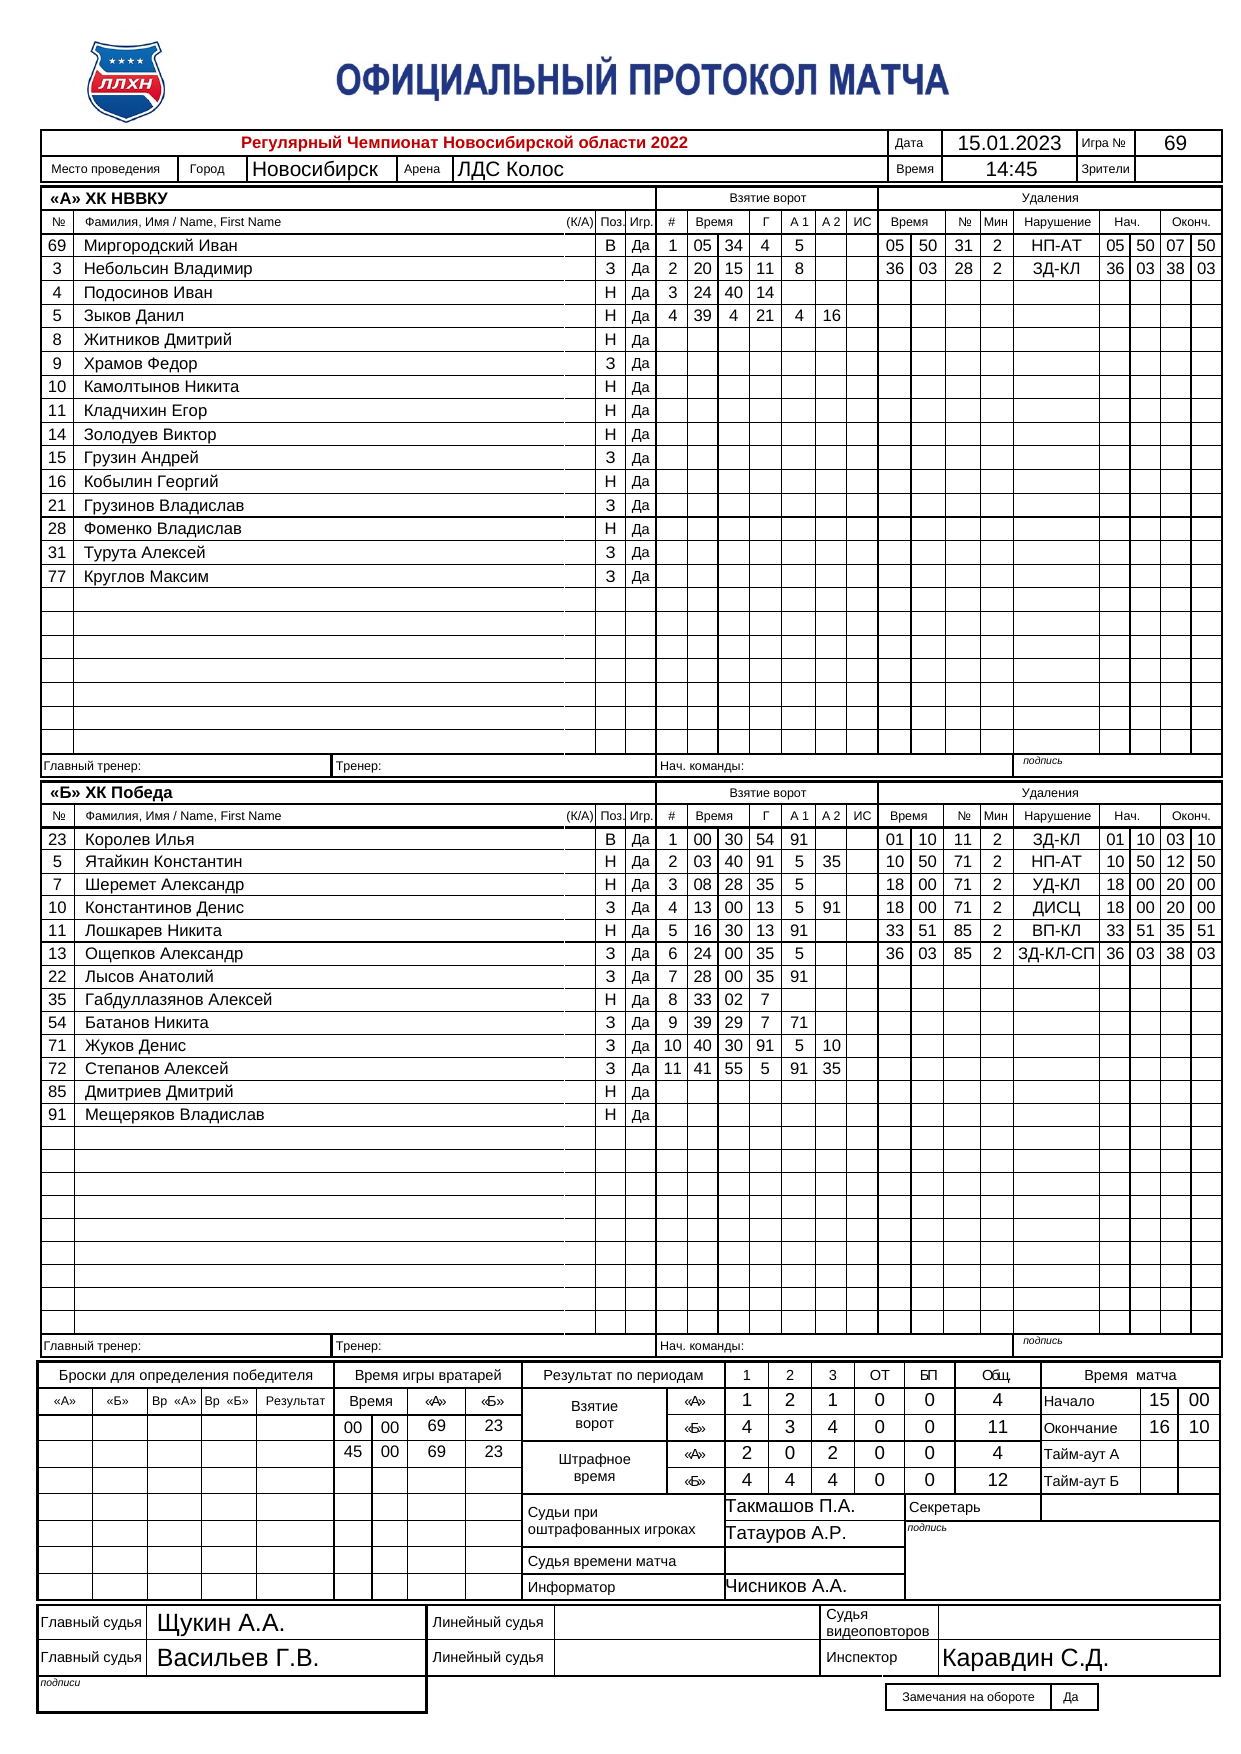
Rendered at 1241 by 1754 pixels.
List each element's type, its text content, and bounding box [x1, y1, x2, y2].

table_cell [626, 1196, 655, 1218]
table_cell Новосибирск [248, 157, 396, 181]
table_cell [981, 730, 1013, 753]
table_cell ИС [847, 211, 877, 233]
table_cell [726, 1548, 904, 1573]
table_cell Ощепков Александр [75, 943, 564, 964]
table_cell [1161, 470, 1190, 493]
table_cell [719, 423, 749, 445]
table_cell [944, 1288, 980, 1310]
table_cell [816, 1196, 846, 1218]
table_cell [74, 612, 564, 634]
table_cell 03 [912, 257, 945, 280]
table_cell [626, 1242, 655, 1264]
table_cell 00 [719, 943, 749, 964]
table_cell [657, 1311, 687, 1333]
table_cell 40 [719, 850, 749, 872]
table_cell Н [596, 305, 625, 327]
table_cell [782, 1288, 815, 1310]
table_cell [981, 305, 1013, 327]
table_cell [1014, 966, 1099, 987]
table_cell [565, 588, 595, 611]
table_cell [750, 1081, 781, 1103]
table_cell [1014, 1150, 1099, 1172]
table_cell [879, 730, 910, 753]
table_cell Да [626, 1104, 655, 1126]
table_cell [944, 1242, 980, 1264]
picture [5, 28, 1179, 129]
table_cell [1100, 588, 1129, 611]
table_cell 28 [946, 257, 980, 280]
table_cell 0 [855, 1442, 904, 1467]
table_cell [335, 1547, 371, 1573]
table_cell [750, 376, 781, 398]
table_cell Время [688, 805, 749, 826]
table_cell Подосинов Иван [74, 281, 564, 303]
table_cell [944, 1058, 980, 1079]
table_cell [565, 730, 595, 753]
table_cell [75, 1173, 564, 1195]
table_cell [946, 541, 980, 564]
table_cell 2 [981, 257, 1013, 280]
table_cell [1161, 683, 1190, 706]
table_cell [93, 1547, 147, 1573]
table_cell [750, 636, 781, 658]
table_cell [565, 399, 595, 422]
table_cell [1014, 328, 1099, 351]
table_cell 35 [750, 874, 781, 895]
table_cell [847, 376, 877, 398]
table_cell [565, 1104, 595, 1126]
table_cell ЛДС Колос [454, 157, 887, 181]
table_cell [93, 1521, 147, 1546]
table_cell [816, 494, 846, 516]
table_cell [565, 1127, 595, 1149]
table_cell 10 [879, 850, 910, 872]
table_cell [719, 446, 749, 469]
table_cell [719, 588, 749, 611]
table_cell [428, 1677, 882, 1711]
table_cell [565, 636, 595, 658]
table_cell [782, 612, 815, 634]
table_cell [565, 446, 595, 469]
table_cell З [596, 541, 625, 564]
table_cell [565, 541, 595, 564]
table_cell [847, 1150, 877, 1172]
table_cell [981, 1288, 1013, 1310]
table_cell 01 [879, 829, 910, 849]
table_cell 03 [1192, 257, 1221, 280]
table_cell 16 [42, 470, 73, 493]
table_cell Взятие ворот [523, 1389, 666, 1440]
table_cell [750, 1150, 781, 1172]
table_cell Главный судья [39, 1640, 146, 1675]
table_cell Н [596, 1081, 625, 1103]
table_cell [596, 683, 625, 706]
table_cell 91 [750, 850, 781, 872]
table_cell [1014, 376, 1099, 398]
table_cell [657, 541, 687, 564]
table_cell [565, 1242, 595, 1264]
table_cell [946, 470, 980, 493]
table_cell [565, 612, 595, 634]
table_cell 5 [42, 850, 74, 872]
table_cell [883, 1677, 1220, 1681]
table_cell 01 [1100, 829, 1129, 849]
table_cell [657, 565, 687, 587]
table_cell 13 [750, 920, 781, 941]
table_cell № [42, 211, 73, 233]
table_cell [42, 1196, 74, 1218]
table_cell 91 [42, 1104, 74, 1126]
table_cell Оконч. [1161, 211, 1221, 233]
table_cell [39, 1574, 92, 1599]
table_cell 16 [1141, 1415, 1177, 1440]
table_cell [719, 612, 749, 634]
table_cell «А» [668, 1389, 724, 1413]
table_cell [981, 966, 1013, 987]
table_cell Да [626, 352, 655, 374]
table_cell [42, 588, 73, 611]
table_cell [657, 1081, 687, 1103]
table_cell [39, 1416, 92, 1440]
table_cell [847, 896, 877, 918]
table_cell [816, 659, 846, 682]
table_cell [782, 1081, 815, 1103]
table_cell [750, 730, 781, 753]
table_cell [688, 1311, 717, 1333]
table_cell [816, 943, 846, 964]
table_cell [257, 1468, 333, 1493]
table_cell [847, 1311, 877, 1333]
table_cell [626, 612, 655, 634]
table_header Общ. [956, 1363, 1040, 1387]
table_cell А 1 [782, 211, 815, 233]
table_cell [879, 328, 910, 351]
table_cell [816, 874, 846, 895]
table_cell [946, 730, 980, 753]
table_cell [657, 399, 687, 422]
table_header Регулярный Чемпионат Новосибирской области 2022 [42, 131, 887, 155]
table_cell 5 [782, 1035, 815, 1057]
table_cell [1161, 518, 1190, 540]
table_cell 4 [657, 305, 687, 327]
table_cell [1161, 612, 1190, 634]
table_cell [1192, 730, 1221, 753]
table_cell [1161, 446, 1190, 469]
table_cell 10 [1179, 1415, 1219, 1440]
table_cell [719, 376, 749, 398]
table_cell [981, 1081, 1013, 1103]
table_cell Кобылин Георгий [74, 470, 564, 493]
table_cell [879, 305, 910, 327]
table_cell [565, 1173, 595, 1195]
table_cell [879, 1196, 910, 1218]
table_cell 00 [719, 966, 749, 987]
table_cell [626, 1150, 655, 1172]
table_cell [466, 1521, 521, 1546]
table_cell [912, 518, 945, 540]
table_cell [1192, 470, 1221, 493]
table_cell [879, 494, 910, 516]
table_cell [1131, 1265, 1160, 1287]
table_cell Да [626, 235, 655, 256]
table_cell 7 [750, 1012, 781, 1033]
table_cell [688, 446, 717, 469]
table_cell [408, 1574, 465, 1599]
table_cell [1192, 1242, 1221, 1264]
table_cell 2 [981, 920, 1013, 941]
table_cell [816, 1104, 846, 1126]
table_cell [257, 1547, 333, 1573]
table_cell 13 [750, 896, 781, 918]
table_cell [981, 328, 1013, 351]
table_cell [719, 1127, 749, 1149]
table_cell [1100, 1265, 1129, 1287]
table_cell Да [626, 446, 655, 469]
table_cell [879, 541, 910, 564]
table_cell [847, 829, 877, 849]
table_cell [1161, 1219, 1190, 1241]
table_cell [912, 707, 945, 729]
table_cell [626, 1127, 655, 1149]
table_cell [688, 1288, 717, 1310]
table_cell Н [596, 1104, 625, 1126]
table_cell [879, 636, 910, 658]
table_cell [657, 1173, 687, 1195]
table_cell Н [596, 423, 625, 445]
table_cell [981, 1150, 1013, 1172]
table_cell [1192, 541, 1221, 564]
table_cell [1161, 1242, 1190, 1264]
table_cell 24 [688, 281, 717, 303]
table_cell [1100, 328, 1129, 351]
table_cell [373, 1521, 407, 1546]
table_cell Да [626, 896, 655, 918]
table_cell [1014, 1265, 1099, 1287]
table_cell [750, 1311, 781, 1333]
table_cell «Б» [93, 1389, 147, 1413]
table_cell [565, 494, 595, 516]
table_cell [596, 588, 625, 611]
table_cell [657, 1196, 687, 1218]
table_cell З [596, 943, 625, 964]
table_cell 4 [812, 1415, 854, 1440]
table_cell [782, 1127, 815, 1149]
table_cell [1192, 989, 1221, 1011]
table_cell Да [626, 1035, 655, 1057]
table_cell 28 [719, 874, 749, 895]
table_cell [847, 1196, 877, 1218]
table_cell [1014, 1012, 1099, 1033]
table_header Удаления [879, 188, 1221, 209]
table_cell [750, 707, 781, 729]
table_cell Мещеряков Владислав [75, 1104, 564, 1126]
table_cell 0 [905, 1389, 954, 1413]
table_cell [1161, 707, 1190, 729]
table_cell 38 [1161, 257, 1190, 280]
table_cell [912, 1058, 943, 1079]
table_cell Нач. [1100, 805, 1160, 826]
table_cell (К/А) [565, 805, 595, 826]
table_cell [688, 376, 717, 398]
table_cell 85 [944, 943, 980, 964]
table_cell [750, 518, 781, 540]
table_cell Да [626, 829, 655, 849]
table_cell [750, 494, 781, 516]
table_header Замечания на обороте [887, 1685, 1050, 1709]
table_cell 50 [912, 850, 943, 872]
table_cell [912, 966, 943, 987]
table_cell Да [626, 1081, 655, 1103]
table_cell 10 [1100, 850, 1129, 872]
table_cell 7 [42, 874, 74, 895]
table_header Броски для определения победителя [39, 1363, 333, 1387]
table_cell 34 [719, 235, 749, 256]
table_cell 0 [855, 1468, 904, 1493]
table_cell [39, 1494, 92, 1520]
table_cell [944, 1150, 980, 1172]
table_cell [981, 1219, 1013, 1241]
table_cell [1100, 1035, 1129, 1057]
table_cell [782, 376, 815, 398]
table_cell [1192, 683, 1221, 706]
table_cell [847, 920, 877, 941]
table_cell [981, 518, 1013, 540]
table_cell 85 [42, 1081, 74, 1103]
table_cell [408, 1494, 465, 1520]
table_cell [1100, 470, 1129, 493]
table_cell [847, 328, 877, 351]
table_cell [202, 1468, 256, 1493]
table_cell [1014, 565, 1099, 587]
table_cell [257, 1574, 333, 1599]
table_cell [688, 470, 717, 493]
table_cell [1131, 423, 1160, 445]
table_cell [981, 612, 1013, 634]
table_cell [1014, 683, 1099, 706]
table_cell 50 [1131, 235, 1160, 256]
table_cell 35 [750, 966, 781, 987]
table_cell «А» [39, 1389, 92, 1413]
table_cell 50 [912, 235, 945, 256]
table_cell 02 [719, 989, 749, 1011]
table_cell 2 [657, 850, 687, 872]
table_cell Н [596, 874, 625, 895]
table_cell подпись [906, 1522, 1219, 1599]
table_cell [816, 1265, 846, 1287]
table_cell [555, 1640, 819, 1675]
table_cell 35 [42, 989, 74, 1011]
table_cell [1100, 541, 1129, 564]
table_cell [596, 707, 625, 729]
table_cell [565, 829, 595, 849]
table_cell 30 [719, 829, 749, 849]
table_cell [1131, 730, 1160, 753]
table_cell Н [596, 850, 625, 872]
table_cell 2 [981, 896, 1013, 918]
table_header Время матча [1042, 1363, 1219, 1387]
table_cell [1014, 446, 1099, 469]
table_cell [657, 446, 687, 469]
table_header Удаления [879, 783, 1221, 803]
table_cell 50 [1131, 850, 1160, 872]
table_cell [816, 683, 846, 706]
table_cell [1014, 1242, 1099, 1264]
table_cell [981, 1242, 1013, 1264]
table_cell 18 [879, 874, 910, 895]
table_cell [1014, 305, 1099, 327]
table_cell [912, 588, 945, 611]
table_cell «Б » [466, 1389, 521, 1413]
table_cell [847, 874, 877, 895]
table_cell 16 [688, 920, 717, 941]
table_cell Камолтынов Никита [74, 376, 564, 398]
table_cell 10 [1192, 829, 1221, 849]
table_cell 00 [335, 1416, 371, 1440]
table_cell [596, 1127, 625, 1149]
table_cell [466, 1547, 521, 1573]
table_cell 4 [812, 1468, 854, 1493]
table_cell [565, 1265, 595, 1287]
table_cell [596, 1219, 625, 1241]
table_cell [1192, 707, 1221, 729]
table_cell [596, 1311, 625, 1333]
table_cell [816, 281, 846, 303]
table_cell № [946, 211, 980, 233]
table_cell Город [179, 157, 246, 181]
table_cell [981, 352, 1013, 374]
table_cell [981, 683, 1013, 706]
table_cell 30 [719, 1035, 749, 1057]
table_cell Да [626, 966, 655, 987]
table_cell [565, 518, 595, 540]
table_cell [148, 1494, 201, 1520]
table_cell Время [335, 1389, 407, 1413]
table_cell [981, 1196, 1013, 1218]
table_cell 33 [688, 989, 717, 1011]
table_cell [596, 1173, 625, 1195]
table_cell [626, 1173, 655, 1195]
table_cell [1100, 423, 1129, 445]
table_cell [1192, 518, 1221, 540]
table_cell [42, 1219, 74, 1241]
table_cell 00 [1192, 896, 1221, 918]
table_cell [1014, 352, 1099, 374]
table_cell [657, 1104, 687, 1126]
table_cell [373, 1468, 407, 1493]
table_cell [657, 1219, 687, 1241]
table_cell [1100, 352, 1129, 374]
table_cell Да [626, 281, 655, 303]
table_cell 2 [726, 1442, 768, 1467]
table_cell [1014, 518, 1099, 540]
table_cell [1100, 1219, 1129, 1241]
table_cell Каравдин С.Д. [939, 1640, 1219, 1675]
table_cell 2 [981, 874, 1013, 895]
table_cell [912, 281, 945, 303]
table_cell 91 [782, 1058, 815, 1079]
table_cell [912, 1104, 943, 1126]
table_cell [719, 470, 749, 493]
table_cell [912, 328, 945, 351]
table_cell [946, 423, 980, 445]
table_cell [719, 1104, 749, 1126]
table_cell [373, 1574, 407, 1599]
table_cell [1131, 1081, 1160, 1103]
table_cell [879, 1035, 910, 1057]
table_cell Фамилия, Имя / Name, First Name [74, 211, 565, 233]
table_cell [93, 1416, 147, 1440]
table_cell Время [879, 211, 945, 233]
table_cell 00 [1131, 896, 1160, 918]
table_cell [626, 730, 655, 753]
table_cell [816, 376, 846, 398]
table_cell Нач. команды: [657, 755, 1012, 776]
table_cell [1192, 636, 1221, 658]
table_cell [847, 423, 877, 445]
table_cell [816, 1173, 846, 1195]
table_cell Нарушение [1014, 805, 1099, 826]
table_cell Да [626, 989, 655, 1011]
table_cell [1161, 966, 1190, 987]
table_cell [1099, 1682, 1220, 1711]
table_cell 23 [42, 829, 74, 849]
table_cell 0 [905, 1415, 954, 1440]
table_cell [565, 565, 595, 587]
table_cell [1100, 518, 1129, 540]
table_cell [782, 281, 815, 303]
table_cell [879, 446, 910, 469]
table_cell [847, 850, 877, 872]
table_cell [1161, 1311, 1190, 1333]
table_cell [719, 494, 749, 516]
table_cell 3 [657, 281, 687, 303]
table_cell [750, 328, 781, 351]
table_cell 4 [750, 235, 781, 256]
table_cell 51 [912, 920, 943, 941]
table_cell [912, 494, 945, 516]
table_cell [879, 1265, 910, 1287]
table_cell [750, 1265, 781, 1287]
table_cell 36 [1100, 943, 1129, 964]
table_cell [688, 1196, 717, 1218]
table_cell [1100, 494, 1129, 516]
table_cell [1014, 612, 1099, 634]
table_cell Поз. [596, 211, 625, 233]
table_cell [1192, 659, 1221, 682]
table_cell [408, 1547, 465, 1573]
table_cell 71 [42, 1035, 74, 1057]
table_cell 05 [688, 235, 717, 256]
table_cell [946, 446, 980, 469]
table_cell [981, 1104, 1013, 1126]
table_cell [1100, 1012, 1129, 1033]
table_cell 11 [944, 829, 980, 849]
table_cell 21 [750, 305, 781, 327]
table_cell [750, 565, 781, 587]
table_cell [847, 1081, 877, 1103]
table_cell 4 [726, 1468, 768, 1493]
table_cell [565, 874, 595, 895]
table_cell З [596, 446, 625, 469]
table_cell [946, 328, 980, 351]
table_cell [148, 1574, 201, 1599]
table_cell [782, 399, 815, 422]
table_cell [847, 446, 877, 469]
table_cell [816, 588, 846, 611]
table_cell Да [626, 518, 655, 540]
table_cell З [596, 257, 625, 280]
table_cell [1192, 612, 1221, 634]
table_cell [750, 1288, 781, 1310]
table_cell З [596, 966, 625, 987]
table_cell 23 [466, 1416, 521, 1440]
table_cell Главный тренер: [42, 1335, 330, 1356]
table_cell [257, 1416, 333, 1440]
table_cell [981, 470, 1013, 493]
table_header Взятие ворот [657, 188, 877, 209]
table_cell [981, 423, 1013, 445]
table_cell [42, 1242, 74, 1264]
table_cell [1014, 707, 1099, 729]
table_cell Чисников А.А. [726, 1575, 904, 1599]
table_cell [1131, 470, 1160, 493]
table_cell Да [626, 423, 655, 445]
table_cell [912, 1035, 943, 1057]
table_cell Лысов Анатолий [75, 966, 564, 987]
table_cell Да [626, 541, 655, 564]
table_cell [1100, 659, 1129, 682]
table_cell 0 [905, 1442, 954, 1467]
table_cell [719, 636, 749, 658]
table_cell [816, 636, 846, 658]
table_cell [981, 659, 1013, 682]
table_cell [879, 1058, 910, 1079]
table_cell [1014, 1196, 1099, 1218]
table_cell [944, 989, 980, 1011]
table_cell [981, 1058, 1013, 1079]
table_cell 5 [782, 874, 815, 895]
table_cell 18 [879, 896, 910, 918]
table_cell [1100, 376, 1129, 398]
table_cell [946, 376, 980, 398]
table_cell 1 [812, 1389, 854, 1413]
table_cell [1161, 1058, 1190, 1079]
table_cell [42, 636, 73, 658]
table_cell [847, 470, 877, 493]
table_cell Н [596, 328, 625, 351]
table_cell [816, 1219, 846, 1241]
table_cell [626, 1311, 655, 1333]
table_cell [657, 352, 687, 374]
table_cell Тайм-аут Б [1042, 1468, 1140, 1493]
table_cell 69 [408, 1441, 465, 1467]
table_cell 14 [42, 423, 73, 445]
table_cell Константинов Денис [75, 896, 564, 918]
table_cell [816, 730, 846, 753]
table_cell [39, 1468, 92, 1493]
table_cell [257, 1441, 333, 1467]
table_cell [912, 636, 945, 658]
table_cell [879, 1012, 910, 1033]
table_cell 2 [812, 1442, 854, 1467]
table_cell 12 [956, 1468, 1040, 1493]
table_cell [782, 328, 815, 351]
table_cell 51 [1131, 920, 1160, 941]
table_cell [688, 1242, 717, 1264]
table_cell [657, 1150, 687, 1172]
table_cell Грузинов Владислав [74, 494, 564, 516]
table_cell [719, 683, 749, 706]
table_cell [1192, 1035, 1221, 1057]
table_cell [719, 659, 749, 682]
table_cell В [596, 829, 625, 849]
table_cell 03 [1192, 943, 1221, 964]
table_cell [847, 659, 877, 682]
table_cell [879, 1150, 910, 1172]
table_cell Информатор [523, 1575, 724, 1599]
table_cell 03 [912, 943, 943, 964]
table_cell [847, 1127, 877, 1149]
table_cell [1192, 1196, 1221, 1218]
table_cell «Б» [668, 1468, 724, 1493]
table_cell [1100, 1150, 1129, 1172]
table_cell [1131, 541, 1160, 564]
table_cell [688, 683, 717, 706]
table_cell 35 [816, 1058, 846, 1079]
table_cell [944, 1219, 980, 1241]
table_cell [565, 328, 595, 351]
table_cell [74, 588, 564, 611]
table_cell [1161, 305, 1190, 327]
table_cell [912, 399, 945, 422]
table_cell [912, 1311, 943, 1333]
table_cell [1192, 1012, 1221, 1033]
table_cell Небольсин Владимир [74, 257, 564, 280]
table_cell Секретарь [906, 1495, 1040, 1520]
table_cell 3 [657, 874, 687, 895]
table_cell [1042, 1495, 1219, 1520]
table_cell Время [879, 805, 943, 826]
table_cell [750, 659, 781, 682]
table_cell «Б» [668, 1415, 724, 1440]
table_cell Да [626, 943, 655, 964]
table_cell Н [596, 920, 625, 941]
table_cell 91 [782, 966, 815, 987]
table_header БП [905, 1363, 954, 1387]
table_cell [946, 636, 980, 658]
table_cell [1192, 1150, 1221, 1172]
table_cell [1100, 1173, 1129, 1195]
table_cell [1192, 1058, 1221, 1079]
table_cell [1192, 1311, 1221, 1333]
table_cell [847, 305, 877, 327]
table_cell 36 [1100, 257, 1129, 280]
table_cell НП-АТ [1014, 850, 1099, 872]
table_cell [816, 423, 846, 445]
table_cell [879, 399, 910, 422]
table_cell 8 [657, 989, 687, 1011]
table_cell [912, 1150, 943, 1172]
table_cell Тренер: [333, 1335, 655, 1356]
table_cell [1131, 659, 1160, 682]
table_cell [1161, 281, 1190, 303]
table_cell [688, 423, 717, 445]
table_cell [565, 943, 595, 964]
table_cell [912, 470, 945, 493]
table_cell [1161, 1196, 1190, 1218]
table_cell [816, 1150, 846, 1172]
table_cell [1131, 1127, 1160, 1149]
table_cell [93, 1494, 147, 1520]
table_cell Королев Илья [75, 829, 564, 849]
table_cell 28 [688, 966, 717, 987]
table_cell Время [889, 157, 941, 181]
table_cell [565, 235, 595, 256]
table_cell [257, 1521, 333, 1546]
table_cell [1131, 1288, 1160, 1310]
table_cell Нач. [1100, 211, 1160, 233]
table_cell Нач. команды: [657, 1335, 1012, 1356]
table_cell [816, 1012, 846, 1033]
table_cell 00 [912, 896, 943, 918]
table_cell [408, 1521, 465, 1546]
table_cell Время [688, 211, 749, 233]
table_cell [912, 1242, 943, 1264]
table_cell [565, 920, 595, 941]
table_cell [565, 1196, 595, 1218]
table_cell [335, 1521, 371, 1546]
table_cell [782, 730, 815, 753]
table_cell [912, 1288, 943, 1310]
table_cell [981, 1311, 1013, 1333]
table_cell 1 [726, 1389, 768, 1413]
table_cell Г [750, 805, 781, 826]
table_cell 91 [782, 920, 815, 941]
table_cell [816, 446, 846, 469]
table_cell 5 [782, 943, 815, 964]
table_cell 2 [657, 257, 687, 280]
table_cell 31 [42, 541, 73, 564]
table_cell 4 [42, 281, 73, 303]
table_cell [202, 1547, 256, 1573]
table_cell 36 [879, 257, 910, 280]
table_cell [42, 1150, 74, 1172]
table_cell [912, 446, 945, 469]
table_cell [1100, 305, 1129, 327]
table_cell 4 [726, 1415, 768, 1440]
table_cell [946, 352, 980, 374]
table_cell 00 [1131, 874, 1160, 895]
table_cell 23 [466, 1441, 521, 1467]
table_cell [1100, 281, 1129, 303]
table_cell [1192, 352, 1221, 374]
table_cell [1161, 494, 1190, 516]
table_cell [39, 1521, 92, 1546]
table_cell [1014, 1127, 1099, 1149]
table_cell [565, 1012, 595, 1033]
table_cell [981, 1035, 1013, 1057]
table_cell 31 [946, 235, 980, 256]
table_cell [879, 1288, 910, 1310]
table_cell [944, 966, 980, 987]
table_cell [847, 1219, 877, 1241]
table_cell [596, 1150, 625, 1172]
table_cell Судья времени матча [523, 1548, 724, 1573]
table_cell Зрители [1078, 157, 1134, 181]
table_cell 13 [42, 943, 74, 964]
table_cell [912, 423, 945, 445]
table_cell 6 [657, 943, 687, 964]
table_cell ДИСЦ [1014, 896, 1099, 918]
table_cell 71 [782, 1012, 815, 1033]
table_cell [688, 494, 717, 516]
table_cell 91 [750, 1035, 781, 1057]
table_cell Штрафное время [523, 1442, 666, 1493]
table_cell [847, 1035, 877, 1057]
table_cell [1192, 399, 1221, 422]
table_cell Зыков Данил [74, 305, 564, 327]
table_cell [847, 588, 877, 611]
table_cell 71 [944, 874, 980, 895]
table_cell 24 [688, 943, 717, 964]
table_cell [719, 1081, 749, 1103]
table_cell [879, 588, 910, 611]
table_cell [847, 943, 877, 964]
table_cell [879, 659, 910, 682]
table_cell [688, 518, 717, 540]
table_cell [1014, 730, 1099, 753]
table_cell [946, 588, 980, 611]
table_cell [981, 541, 1013, 564]
table_cell 35 [750, 943, 781, 964]
table_cell [944, 1104, 980, 1126]
table_cell [1014, 470, 1099, 493]
table_header Да [1052, 1685, 1097, 1709]
table_cell [657, 707, 687, 729]
table_cell Тренер: [333, 755, 655, 776]
table_cell [565, 966, 595, 987]
table_cell [1100, 989, 1129, 1011]
table_cell 14 [750, 281, 781, 303]
table_cell [912, 683, 945, 706]
table_cell 28 [42, 518, 73, 540]
table_cell [688, 636, 717, 658]
table_cell [944, 1311, 980, 1333]
table_cell 0 [855, 1389, 904, 1413]
table_cell [596, 1288, 625, 1310]
table_cell [1161, 399, 1190, 422]
table_cell [657, 588, 687, 611]
table_cell [912, 1219, 943, 1241]
table_cell 77 [42, 565, 73, 587]
table_cell [148, 1468, 201, 1493]
table_cell [657, 1265, 687, 1287]
table_cell [1161, 328, 1190, 351]
table_cell Оконч. [1161, 805, 1221, 826]
table_cell [719, 541, 749, 564]
table_cell [912, 1173, 943, 1195]
table_cell [944, 1127, 980, 1149]
table_cell [565, 683, 595, 706]
table_cell [42, 1311, 74, 1333]
table_cell 11 [657, 1058, 687, 1079]
table_cell [719, 518, 749, 540]
table_cell Окончание [1042, 1415, 1140, 1440]
table_cell 12 [1161, 850, 1190, 872]
table_cell [75, 1311, 564, 1333]
table_cell # [657, 211, 687, 233]
table_cell [596, 730, 625, 753]
table_cell Поз. [596, 805, 625, 826]
table_cell 39 [688, 1012, 717, 1033]
table_header Взятие ворот [657, 783, 877, 803]
table_cell [1100, 1081, 1129, 1103]
table_cell [912, 612, 945, 634]
table_cell [879, 683, 910, 706]
table_cell [782, 470, 815, 493]
table_cell (К/А) [565, 211, 595, 233]
table_cell УД-КЛ [1014, 874, 1099, 895]
table_cell [847, 281, 877, 303]
table_cell [719, 707, 749, 729]
table_cell [719, 730, 749, 753]
table_cell [944, 1196, 980, 1218]
table_cell [847, 235, 877, 256]
table_cell [1100, 966, 1129, 987]
table_cell Н [596, 470, 625, 493]
table_cell [1131, 1150, 1160, 1172]
table_cell Игр. [626, 211, 655, 233]
table_header 1 [726, 1363, 768, 1387]
table_cell [782, 683, 815, 706]
table_cell [847, 1012, 877, 1033]
table_cell [1131, 683, 1160, 706]
table_cell [565, 1035, 595, 1057]
table_cell [1161, 376, 1190, 398]
table_cell [74, 683, 564, 706]
table_cell [879, 1173, 910, 1195]
table_cell [879, 565, 910, 587]
table_cell [1192, 305, 1221, 327]
table_cell 00 [719, 896, 749, 918]
table_cell [1192, 1104, 1221, 1126]
table_cell [912, 1127, 943, 1149]
table_cell 10 [42, 376, 73, 398]
table_cell [1192, 1265, 1221, 1287]
table_cell 3 [769, 1415, 811, 1440]
table_cell [42, 1288, 74, 1310]
table_cell [879, 612, 910, 634]
table_cell Фоменко Владислав [74, 518, 564, 540]
table_cell [596, 1265, 625, 1287]
table_header ОТ [855, 1363, 904, 1387]
table_cell Татауров А.Р. [726, 1521, 904, 1546]
table_cell [202, 1416, 256, 1440]
table_cell [719, 399, 749, 422]
table_cell [1131, 1242, 1160, 1264]
table_cell 0 [769, 1442, 811, 1467]
table_cell [750, 683, 781, 706]
table_cell [1141, 1441, 1177, 1467]
table_cell 5 [782, 896, 815, 918]
table_cell [816, 565, 846, 587]
table_cell [946, 399, 980, 422]
table_cell [912, 565, 945, 587]
table_cell 10 [816, 1035, 846, 1057]
table_cell [912, 730, 945, 753]
table_cell [750, 1242, 781, 1264]
table_cell Лошкарев Никита [75, 920, 564, 941]
table_cell Да [626, 920, 655, 941]
table_cell [1100, 636, 1129, 658]
table_cell [1014, 281, 1099, 303]
table_cell Да [626, 1012, 655, 1033]
table_cell [1014, 659, 1099, 682]
table_cell [373, 1494, 407, 1520]
table_cell Тайм-аут А [1042, 1441, 1140, 1467]
table_cell 05 [879, 235, 910, 256]
table_cell [1192, 588, 1221, 611]
table_cell 18 [1100, 896, 1129, 918]
table_cell Да [626, 399, 655, 422]
table_cell 2 [769, 1389, 811, 1413]
table_cell [657, 659, 687, 682]
table_cell 91 [782, 829, 815, 849]
table_cell [816, 470, 846, 493]
table_cell [782, 541, 815, 564]
table_cell [750, 1127, 781, 1149]
table_cell [1161, 730, 1190, 753]
table_cell [657, 636, 687, 658]
table_cell [847, 966, 877, 987]
table_cell [93, 1441, 147, 1467]
table_cell [657, 612, 687, 634]
table_cell [657, 494, 687, 516]
table_cell [565, 1081, 595, 1103]
table_cell [1192, 1288, 1221, 1310]
table_cell [148, 1521, 201, 1546]
table_cell ЗД-КЛ [1014, 257, 1099, 280]
table_cell З [596, 1035, 625, 1057]
table_cell [626, 588, 655, 611]
table_cell [42, 1265, 74, 1287]
table_cell [782, 423, 815, 445]
table_cell [782, 1219, 815, 1241]
table_cell [565, 707, 595, 729]
table_cell [981, 376, 1013, 398]
table_cell 5 [42, 305, 73, 327]
table_cell Н [596, 376, 625, 398]
table_cell [148, 1441, 201, 1467]
table_cell 15 [719, 257, 749, 280]
table_cell [565, 352, 595, 374]
table_cell 41 [688, 1058, 717, 1079]
table_cell [946, 518, 980, 540]
table_cell [565, 989, 595, 1011]
table_cell [657, 1288, 687, 1310]
table_cell [565, 305, 595, 327]
table_cell [1192, 565, 1221, 587]
table_cell [626, 636, 655, 658]
table_cell [688, 352, 717, 374]
table_cell [1161, 636, 1190, 658]
table_cell 03 [1131, 943, 1160, 964]
table_cell [1161, 1012, 1190, 1033]
table_cell [1179, 1468, 1219, 1493]
table_cell [466, 1574, 521, 1599]
table_cell [1100, 683, 1129, 706]
table_cell [847, 730, 877, 753]
table_cell 45 [335, 1441, 371, 1467]
table_cell [1014, 1219, 1099, 1241]
table_cell Игр. [626, 805, 655, 826]
table_cell подпись [1014, 1335, 1221, 1356]
table_cell [1161, 1173, 1190, 1195]
table_cell [1161, 1288, 1190, 1310]
table_cell [688, 588, 717, 611]
table_cell 08 [688, 874, 717, 895]
table_cell [912, 352, 945, 374]
table_cell [912, 1196, 943, 1218]
table_cell № [944, 805, 980, 826]
table_cell Да [626, 874, 655, 895]
table_cell 0 [905, 1468, 954, 1493]
table_cell [879, 1219, 910, 1241]
table_cell 00 [373, 1416, 407, 1440]
table_cell [1100, 1127, 1129, 1149]
table_header «А» ХК НВВКУ [42, 188, 655, 209]
table_cell Храмов Федор [74, 352, 564, 374]
table_cell [1131, 1058, 1160, 1079]
table_cell [1131, 989, 1160, 1011]
table_cell [42, 730, 73, 753]
table_cell [981, 1173, 1013, 1195]
table_cell 4 [956, 1389, 1040, 1413]
table_cell [946, 281, 980, 303]
table_cell 2 [981, 943, 1013, 964]
table_cell 1 [657, 829, 687, 849]
table_cell [782, 1242, 815, 1264]
table_cell [1141, 1468, 1177, 1493]
table_cell ИС [847, 805, 877, 826]
table_cell [816, 1311, 846, 1333]
table_cell [719, 1242, 749, 1264]
table_cell 54 [750, 829, 781, 849]
table_cell [946, 565, 980, 587]
table_cell [74, 636, 564, 658]
table_cell [816, 829, 846, 849]
table_cell [1192, 1127, 1221, 1149]
table_cell [688, 1104, 717, 1126]
table_cell [816, 352, 846, 374]
table_cell 20 [688, 257, 717, 280]
table_cell [75, 1196, 564, 1218]
table_cell 50 [1192, 235, 1221, 256]
table_cell [565, 1219, 595, 1241]
table_cell [1131, 1104, 1160, 1126]
table_cell [335, 1574, 371, 1599]
table_cell [1131, 352, 1160, 374]
table_cell Мин [981, 211, 1013, 233]
table_cell Дмитриев Дмитрий [75, 1081, 564, 1103]
table_cell «А» [668, 1442, 724, 1467]
table_cell ЗД-КЛ [1014, 829, 1099, 849]
table_cell [1100, 707, 1129, 729]
table_cell [879, 1242, 910, 1264]
table_cell [1192, 446, 1221, 469]
table_cell 33 [879, 920, 910, 941]
table_cell Инспектор [821, 1640, 938, 1675]
table_cell Да [626, 850, 655, 872]
table_cell [1131, 1311, 1160, 1333]
table_cell [879, 281, 910, 303]
table_cell [719, 1219, 749, 1241]
table_cell [688, 1150, 717, 1172]
table_cell [1131, 966, 1160, 987]
table_cell 33 [1100, 920, 1129, 941]
table_header 2 [769, 1363, 811, 1387]
table_cell [981, 1265, 1013, 1287]
table_cell [466, 1468, 521, 1493]
table_cell Кладчихин Егор [74, 399, 564, 422]
table_cell [335, 1494, 371, 1520]
table_cell [944, 1081, 980, 1103]
table_cell Результат [257, 1389, 333, 1413]
table_cell [1192, 328, 1221, 351]
table_cell [847, 399, 877, 422]
table_cell [565, 257, 595, 280]
table_cell [75, 1219, 564, 1241]
table_cell Миргородский Иван [74, 235, 564, 256]
table_cell [75, 1150, 564, 1172]
table_cell З [596, 1058, 625, 1079]
table_cell 10 [912, 829, 943, 849]
table_cell [782, 989, 815, 1011]
table_cell 4 [769, 1468, 811, 1493]
table_cell 10 [42, 896, 74, 918]
table_cell [946, 683, 980, 706]
table_cell 20 [1161, 896, 1190, 918]
table_cell [816, 612, 846, 634]
table_cell Да [626, 470, 655, 493]
table_cell В [596, 235, 625, 256]
table_cell 3 [42, 257, 73, 280]
table_cell 14:45 [943, 157, 1076, 181]
table_cell [75, 1242, 564, 1264]
table_cell З [596, 896, 625, 918]
table_cell [596, 1196, 625, 1218]
table_cell [688, 730, 717, 753]
table_cell 2 [981, 235, 1013, 256]
table_cell 4 [956, 1442, 1040, 1467]
table_cell [555, 1606, 819, 1639]
table_cell 00 [1192, 874, 1221, 895]
table_cell [719, 328, 749, 351]
table_cell [847, 494, 877, 516]
table_cell Главный судья [39, 1606, 146, 1639]
table_cell [750, 399, 781, 422]
table_cell [1161, 588, 1190, 611]
table_cell [1131, 446, 1160, 469]
table_cell 71 [944, 850, 980, 872]
table_cell [93, 1574, 147, 1599]
table_cell 8 [782, 257, 815, 280]
table_header 15.01.2023 [943, 131, 1076, 155]
table_cell [847, 1104, 877, 1126]
table_cell 5 [782, 850, 815, 872]
table_cell [565, 850, 595, 872]
table_header 69 [1136, 131, 1221, 155]
table_cell [1192, 423, 1221, 445]
table_cell [1014, 399, 1099, 422]
table_cell [1100, 565, 1129, 587]
table_cell 7 [657, 966, 687, 987]
table_cell [688, 565, 717, 587]
table_cell [1014, 1173, 1099, 1195]
table_cell [1179, 1441, 1219, 1467]
table_cell [750, 588, 781, 611]
table_cell [847, 707, 877, 729]
table_cell [1192, 966, 1221, 987]
table_cell [981, 707, 1013, 729]
table_cell [408, 1468, 465, 1493]
table_cell 03 [688, 850, 717, 872]
table_cell [1100, 446, 1129, 469]
table_cell [1100, 1288, 1129, 1310]
table_cell [879, 1311, 910, 1333]
table_cell [1192, 1173, 1221, 1195]
table_cell [1014, 541, 1099, 564]
table_cell [1161, 1081, 1190, 1103]
table_cell 35 [816, 850, 846, 872]
table_cell Нарушение [1014, 211, 1099, 233]
table_cell Круглов Максим [74, 565, 564, 587]
table_cell [782, 1150, 815, 1172]
table_cell [912, 541, 945, 564]
table_cell [946, 494, 980, 516]
table_cell [719, 1311, 749, 1333]
table_cell [847, 683, 877, 706]
table_cell 55 [719, 1058, 749, 1079]
table_cell Начало [1042, 1389, 1140, 1413]
table_cell А 1 [782, 805, 815, 826]
table_cell 71 [944, 896, 980, 918]
table_cell 0 [855, 1415, 904, 1440]
table_cell [912, 1012, 943, 1033]
table_cell [782, 1265, 815, 1287]
table_cell [981, 1012, 1013, 1033]
table_cell [565, 896, 595, 918]
table_cell [657, 518, 687, 540]
table_cell НП-АТ [1014, 235, 1099, 256]
table_cell 5 [782, 235, 815, 256]
table_cell [750, 1173, 781, 1195]
table_cell [981, 446, 1013, 469]
table_cell Житников Дмитрий [74, 328, 564, 351]
table_cell [944, 1265, 980, 1287]
table_cell 29 [719, 1012, 749, 1033]
table_cell [719, 1150, 749, 1172]
table_cell Турута Алексей [74, 541, 564, 564]
table_cell Главный тренер: [42, 755, 330, 776]
table_cell [847, 1288, 877, 1310]
table_cell [816, 707, 846, 729]
table_cell Шеремет Александр [75, 874, 564, 895]
table_cell Линейный судья [428, 1640, 554, 1675]
table_cell [74, 730, 564, 753]
table_cell 36 [879, 943, 910, 964]
table_cell подпись [1014, 755, 1221, 776]
table_cell [719, 1265, 749, 1287]
table_cell [657, 1242, 687, 1264]
table_cell [816, 235, 846, 256]
table_cell [879, 1104, 910, 1126]
table_cell [565, 470, 595, 493]
table_cell [1131, 1035, 1160, 1057]
table_cell [688, 1127, 717, 1149]
table_cell [750, 470, 781, 493]
table_cell ВП-КЛ [1014, 920, 1099, 941]
table_cell [782, 565, 815, 587]
table_cell # [657, 805, 687, 826]
table_cell [565, 281, 595, 303]
table_cell 40 [688, 1035, 717, 1057]
table_cell 4 [657, 896, 687, 918]
table_cell № [42, 805, 74, 826]
table_cell [596, 612, 625, 634]
table_cell [879, 518, 910, 540]
table_cell 00 [1179, 1389, 1219, 1413]
table_cell 05 [1100, 235, 1129, 256]
table_cell [782, 1311, 815, 1333]
table_cell [1161, 423, 1190, 445]
table_cell [879, 376, 910, 398]
table_cell [74, 659, 564, 682]
table_cell [1131, 305, 1160, 327]
table_cell 03 [1161, 829, 1190, 849]
table_cell [565, 1288, 595, 1310]
table_cell [879, 1081, 910, 1103]
table_cell [1161, 989, 1190, 1011]
table_cell 72 [42, 1058, 74, 1079]
table_cell [1014, 1058, 1099, 1079]
table_cell [1014, 1288, 1099, 1310]
table_cell [879, 989, 910, 1011]
table_cell 2 [981, 829, 1013, 849]
table_cell [981, 565, 1013, 587]
table_cell [816, 1081, 846, 1103]
table_cell [565, 423, 595, 445]
table_cell 5 [750, 1058, 781, 1079]
table_cell [657, 683, 687, 706]
table_cell [148, 1416, 201, 1440]
table_cell [750, 1104, 781, 1126]
table_cell [912, 1265, 943, 1287]
table_cell [1131, 399, 1160, 422]
table_cell Да [626, 1058, 655, 1079]
table_cell [626, 1288, 655, 1310]
table_cell [1131, 1173, 1160, 1195]
table_cell 00 [688, 829, 717, 849]
table_cell [847, 541, 877, 564]
table_cell [1014, 588, 1099, 611]
table_cell [42, 1127, 74, 1149]
table_cell Степанов Алексей [75, 1058, 564, 1079]
table_cell А 2 [816, 805, 846, 826]
table_cell 20 [1161, 874, 1190, 895]
table_cell [1161, 352, 1190, 374]
table_cell 11 [956, 1415, 1040, 1440]
table_cell [657, 328, 687, 351]
table_cell [847, 352, 877, 374]
table_cell [847, 257, 877, 280]
table_cell [1131, 1219, 1160, 1241]
table_cell ЗД-КЛ-СП [1014, 943, 1099, 964]
table_cell [981, 588, 1013, 611]
table_cell [565, 1311, 595, 1333]
table_cell [75, 1288, 564, 1310]
table_cell 13 [688, 896, 717, 918]
table_cell [202, 1521, 256, 1546]
table_cell [946, 707, 980, 729]
table_cell Золодуев Виктор [74, 423, 564, 445]
table_cell [596, 636, 625, 658]
table_cell [626, 707, 655, 729]
table_cell [782, 352, 815, 374]
table_cell «А» [408, 1389, 465, 1413]
table_cell З [596, 565, 625, 587]
table_cell Судьи при оштрафованных игроках [523, 1495, 724, 1546]
table_cell 10 [1131, 829, 1160, 849]
table_cell [1161, 565, 1190, 587]
table_cell [981, 989, 1013, 1011]
table_cell [816, 518, 846, 540]
table_cell Вр «А» [148, 1389, 201, 1413]
table_cell 69 [408, 1416, 465, 1440]
table_cell 15 [1141, 1389, 1177, 1413]
table_cell Место проведения [42, 157, 177, 181]
table_cell Такмашов П.А. [726, 1495, 904, 1520]
table_cell [1100, 730, 1129, 753]
table_cell [1161, 1035, 1190, 1057]
table_cell [1161, 1127, 1190, 1149]
table_cell [847, 518, 877, 540]
table_cell [688, 1219, 717, 1241]
table_cell [816, 920, 846, 941]
table_cell [1161, 1265, 1190, 1287]
table_cell [750, 612, 781, 634]
table_cell [688, 1081, 717, 1103]
table_cell 11 [42, 920, 74, 941]
table_cell [782, 588, 815, 611]
table_cell [1131, 636, 1160, 658]
table_cell [782, 659, 815, 682]
table_cell [981, 636, 1013, 658]
table_cell 11 [750, 257, 781, 280]
table_cell [626, 1265, 655, 1287]
table_cell [946, 305, 980, 327]
table_cell [1014, 1035, 1099, 1057]
table_cell [74, 707, 564, 729]
table_cell [912, 305, 945, 327]
table_cell Батанов Никита [75, 1012, 564, 1033]
table_cell [1100, 1311, 1129, 1333]
table_cell [1100, 612, 1129, 634]
table_cell 16 [816, 305, 846, 327]
table_cell [879, 423, 910, 445]
table_cell [981, 1127, 1013, 1149]
table_cell [688, 1265, 717, 1287]
table_cell [657, 376, 687, 398]
table_cell [688, 328, 717, 351]
table_cell [847, 989, 877, 1011]
table_cell [1014, 989, 1099, 1011]
table_cell [912, 1081, 943, 1103]
table_cell [782, 518, 815, 540]
table_cell Арена [398, 157, 452, 181]
table_cell [1131, 376, 1160, 398]
table_cell [466, 1494, 521, 1520]
table_cell [750, 423, 781, 445]
table_cell [1100, 399, 1129, 422]
table_cell [42, 707, 73, 729]
table_cell Н [596, 989, 625, 1011]
table_cell [657, 470, 687, 493]
table_cell [1131, 588, 1160, 611]
table_cell [1192, 1219, 1221, 1241]
table_cell Судья видеоповторов [821, 1606, 938, 1639]
table_cell Жуков Денис [75, 1035, 564, 1057]
table_cell [816, 257, 846, 280]
table_cell 9 [657, 1012, 687, 1033]
table_cell [1100, 1104, 1129, 1126]
table_cell [750, 446, 781, 469]
table_cell [335, 1468, 371, 1493]
table_cell [1192, 494, 1221, 516]
table_cell [719, 1173, 749, 1195]
table_cell [688, 1173, 717, 1195]
table_cell [1100, 1196, 1129, 1218]
table_header «Б» ХК Победа [42, 783, 655, 803]
table_cell 9 [42, 352, 73, 374]
table_header Время игры вратарей [335, 1363, 521, 1387]
table_header Результат по периодам [523, 1363, 724, 1387]
table_cell [944, 1173, 980, 1195]
table_cell [1100, 1058, 1129, 1079]
table_cell [565, 659, 595, 682]
table_cell [1131, 1012, 1160, 1033]
table_cell [148, 1547, 201, 1573]
table_cell [750, 1219, 781, 1241]
table_cell Н [596, 518, 625, 540]
table_cell [1131, 328, 1160, 351]
table_cell 50 [1192, 850, 1221, 872]
table_cell [75, 1265, 564, 1287]
table_cell [782, 1104, 815, 1126]
table_cell [879, 352, 910, 374]
table_cell 91 [816, 896, 846, 918]
table_header Дата [889, 131, 941, 155]
table_cell [1161, 1150, 1190, 1172]
table_cell [42, 659, 73, 682]
table_cell А 2 [816, 211, 846, 233]
table_cell [750, 541, 781, 564]
table_cell 4 [782, 305, 815, 327]
table_cell Да [626, 305, 655, 327]
table_cell [782, 707, 815, 729]
table_cell [1100, 1242, 1129, 1264]
table_cell [688, 612, 717, 634]
table_cell З [596, 352, 625, 374]
table_cell [688, 707, 717, 729]
table_cell [75, 1127, 564, 1149]
table_cell [719, 1196, 749, 1218]
table_cell [879, 707, 910, 729]
table_cell 00 [912, 874, 943, 895]
table_cell [1014, 1081, 1099, 1103]
table_cell [565, 1150, 595, 1172]
table_cell [879, 966, 910, 987]
table_cell [981, 494, 1013, 516]
table_cell [1161, 659, 1190, 682]
table_cell 4 [719, 305, 749, 327]
table_cell [1192, 1081, 1221, 1103]
table_cell 03 [1131, 257, 1160, 280]
table_cell Г [750, 211, 781, 233]
table_header Игра № [1078, 131, 1134, 155]
table_cell 5 [657, 920, 687, 941]
table_cell [816, 399, 846, 422]
table_cell 2 [981, 850, 1013, 872]
table_cell [39, 1547, 92, 1573]
table_cell [202, 1574, 256, 1599]
table_cell 30 [719, 920, 749, 941]
table_cell [626, 683, 655, 706]
table_cell [202, 1441, 256, 1467]
table_cell 35 [1161, 920, 1190, 941]
table_cell 40 [719, 281, 749, 303]
table_cell 10 [657, 1035, 687, 1057]
table_cell [1014, 494, 1099, 516]
table_cell [596, 659, 625, 682]
table_cell Васильев Г.В. [147, 1640, 425, 1675]
table_cell [1014, 1311, 1099, 1333]
table_cell Да [626, 494, 655, 516]
table_cell [816, 1242, 846, 1264]
table_cell Да [626, 328, 655, 351]
table_cell [816, 989, 846, 1011]
table_cell [879, 1127, 910, 1149]
table_cell [782, 1173, 815, 1195]
table_cell [657, 730, 687, 753]
table_cell [688, 659, 717, 682]
table_cell [981, 281, 1013, 303]
table_cell [847, 636, 877, 658]
table_cell 18 [1100, 874, 1129, 895]
table_cell [42, 1173, 74, 1195]
table_cell 22 [42, 966, 74, 987]
table_cell [847, 1265, 877, 1287]
table_cell [688, 399, 717, 422]
table_cell Грузин Андрей [74, 446, 564, 469]
table_header 3 [812, 1363, 854, 1387]
table_cell 21 [42, 494, 73, 516]
table_cell подписи [39, 1677, 425, 1711]
table_cell [688, 541, 717, 564]
table_cell [816, 541, 846, 564]
table_cell [42, 683, 73, 706]
table_cell [816, 328, 846, 351]
table_cell [596, 1242, 625, 1264]
table_cell [981, 399, 1013, 422]
table_cell [565, 376, 595, 398]
table_cell [816, 966, 846, 987]
table_cell [373, 1547, 407, 1573]
table_cell [944, 1035, 980, 1057]
table_cell 69 [42, 235, 73, 256]
table_cell [1131, 612, 1160, 634]
table_cell [1131, 1196, 1160, 1218]
table_cell 85 [944, 920, 980, 941]
table_cell [1131, 494, 1160, 516]
table_cell 7 [750, 989, 781, 1011]
table_cell 00 [373, 1441, 407, 1467]
table_cell [847, 1242, 877, 1264]
table_cell 38 [1161, 943, 1190, 964]
table_cell [782, 636, 815, 658]
table_cell З [596, 1012, 625, 1033]
table_cell Ятайкин Константин [75, 850, 564, 872]
table_cell 39 [688, 305, 717, 327]
table_cell [847, 612, 877, 634]
table_cell 1 [657, 235, 687, 256]
table_cell [657, 423, 687, 445]
table_cell [39, 1441, 92, 1467]
table_cell 11 [42, 399, 73, 422]
table_cell [946, 659, 980, 682]
table_cell [847, 1058, 877, 1079]
table_cell Да [626, 565, 655, 587]
table_cell [912, 989, 943, 1011]
table_cell [1192, 281, 1221, 303]
table_cell Н [596, 281, 625, 303]
table_cell [626, 1219, 655, 1241]
table_cell З [596, 494, 625, 516]
table_cell [626, 659, 655, 682]
table_cell [912, 376, 945, 398]
table_cell Вр «Б» [202, 1389, 256, 1413]
table_cell Габдуллазянов Алексей [75, 989, 564, 1011]
table_cell [1161, 1104, 1190, 1126]
table_cell Щукин А.А. [147, 1606, 425, 1639]
table_cell [816, 1127, 846, 1149]
table_cell Мин [981, 805, 1013, 826]
table_cell 8 [42, 328, 73, 351]
table_cell [719, 352, 749, 374]
table_cell [1014, 1104, 1099, 1126]
table_cell [1161, 541, 1190, 564]
table_cell 07 [1161, 235, 1190, 256]
table_cell [847, 565, 877, 587]
table_cell [847, 1173, 877, 1195]
table_cell [565, 1058, 595, 1079]
table_cell [939, 1606, 1219, 1639]
table_cell [1014, 423, 1099, 445]
table_cell [719, 565, 749, 587]
table_cell [657, 1127, 687, 1149]
table_cell [782, 1196, 815, 1218]
table_cell [750, 1196, 781, 1218]
table_cell [202, 1494, 256, 1520]
table_cell [93, 1468, 147, 1493]
table_cell [1136, 157, 1221, 181]
table_cell [719, 1288, 749, 1310]
table_cell [782, 446, 815, 469]
table_cell Да [626, 257, 655, 280]
table_cell [912, 659, 945, 682]
table_cell 51 [1192, 920, 1221, 941]
table_cell Линейный судья [428, 1606, 554, 1639]
table_cell 15 [42, 446, 73, 469]
table_cell [1131, 707, 1160, 729]
table_cell [946, 612, 980, 634]
table_cell [257, 1494, 333, 1520]
table_cell [750, 352, 781, 374]
table_cell Фамилия, Имя / Name, First Name [75, 805, 565, 826]
table_cell Да [626, 376, 655, 398]
table_cell [944, 1012, 980, 1033]
table_cell [816, 1288, 846, 1310]
table_cell 54 [42, 1012, 74, 1033]
table_cell [879, 470, 910, 493]
table_cell [1014, 636, 1099, 658]
table_cell Н [596, 399, 625, 422]
table_cell [42, 612, 73, 634]
table_cell [1192, 376, 1221, 398]
table_cell [1131, 518, 1160, 540]
table_cell [782, 494, 815, 516]
table_cell [1131, 565, 1160, 587]
table_cell [1131, 281, 1160, 303]
